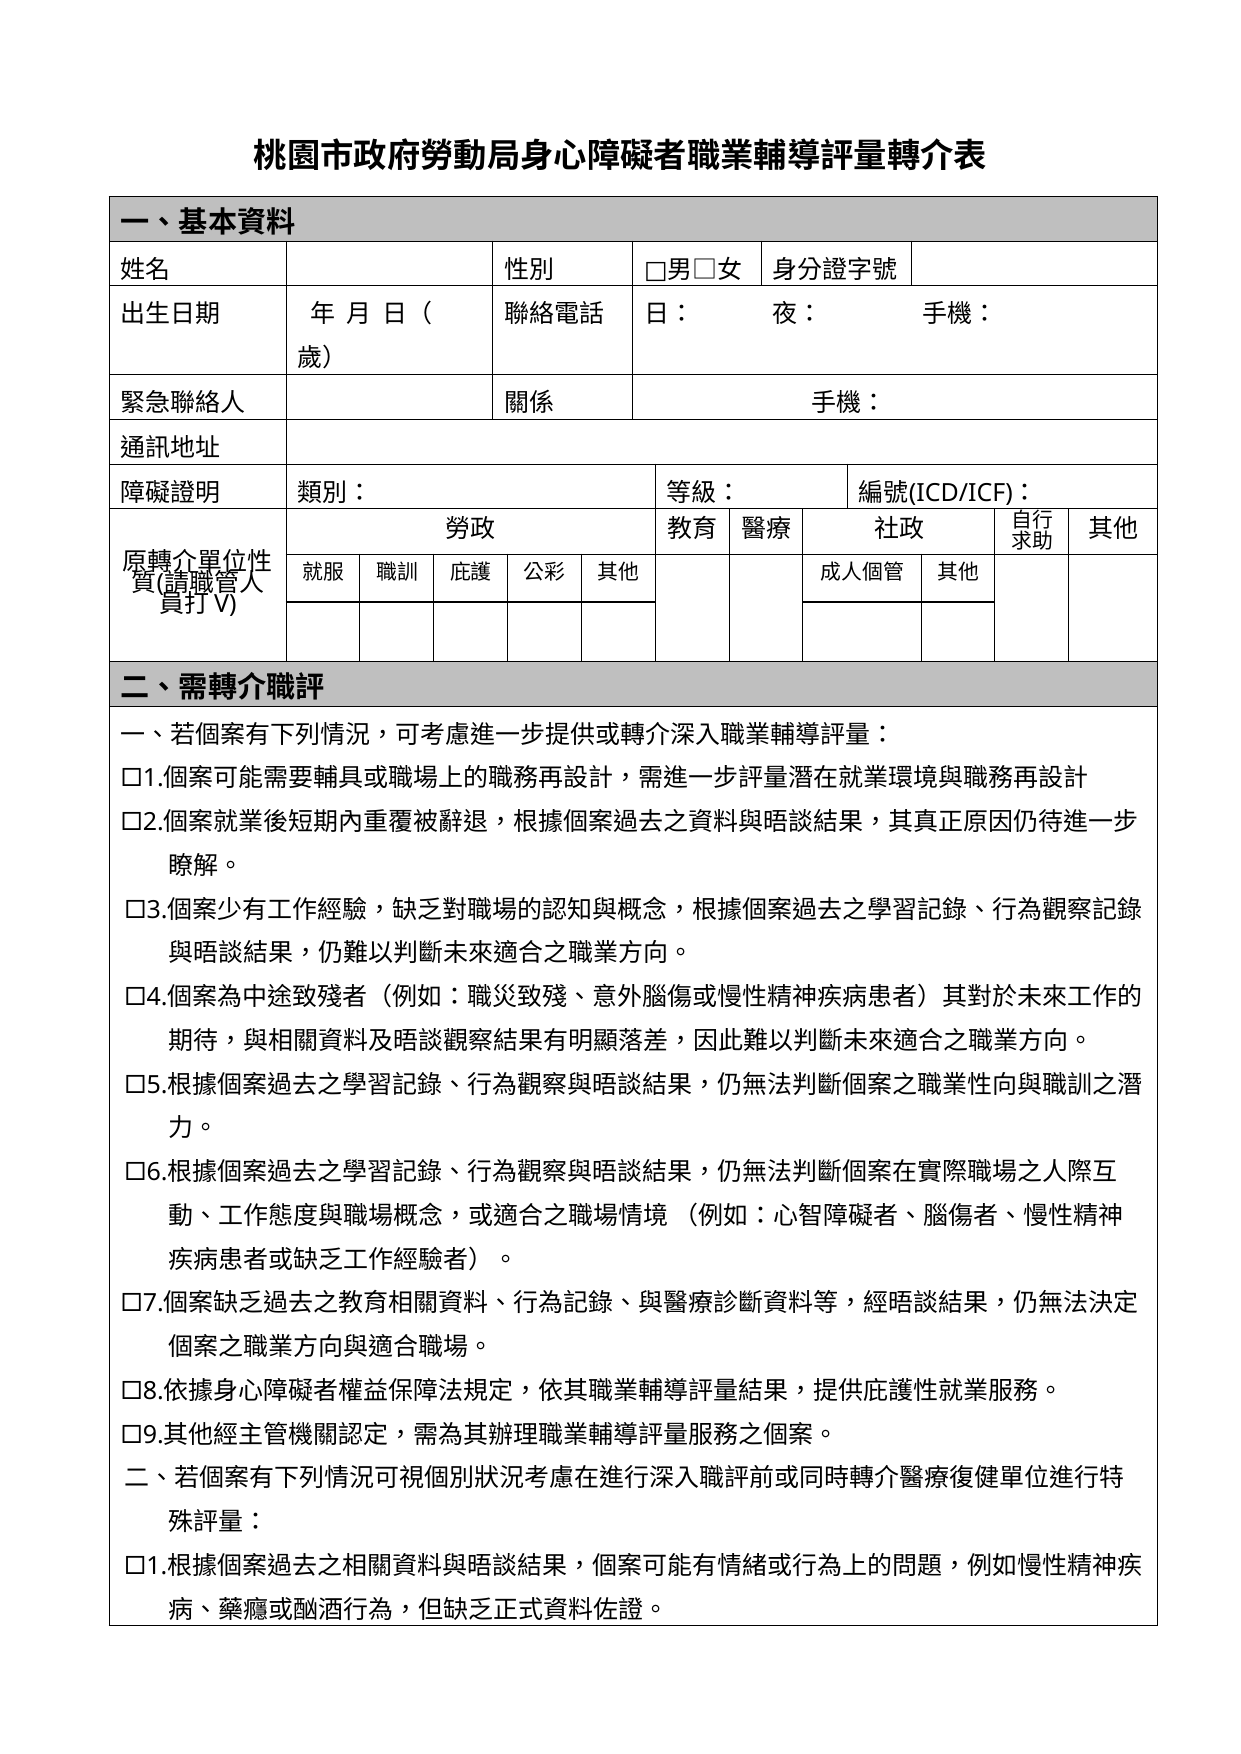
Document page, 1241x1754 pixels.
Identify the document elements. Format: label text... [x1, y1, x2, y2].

table_cell 其他 [1069, 509, 1157, 553]
table_cell 手機： [911, 286, 1157, 374]
table_cell 就服 [287, 555, 359, 601]
table_cell 編號(ICD/ICF)： [848, 465, 1157, 508]
table_cell 職訓 [360, 555, 433, 601]
table_cell [287, 420, 1157, 463]
table_cell 庇護 [434, 555, 507, 601]
table_cell [730, 555, 802, 661]
table_cell [582, 603, 655, 661]
table_cell 年 月 日（ 歲） [287, 286, 492, 374]
table_cell 其他 [922, 555, 994, 601]
table_header 一、基本資料 [110, 197, 1157, 241]
table_cell 公彩 [508, 555, 581, 601]
table_cell 聯絡電話 [493, 286, 632, 374]
table_cell 通訊地址 [110, 420, 286, 463]
table_cell 姓名 [110, 242, 286, 285]
table_cell 手機： [761, 375, 1157, 419]
table_cell [508, 603, 581, 661]
table_cell 其他 [582, 555, 655, 601]
table_cell 成人個管 [803, 555, 921, 601]
table_cell 日： [633, 286, 761, 374]
table_cell 等級： [656, 465, 847, 508]
table_cell [912, 242, 1157, 285]
table_cell [656, 555, 729, 661]
table_cell 關係 [493, 375, 632, 419]
table_cell 醫療 [730, 509, 802, 553]
table_cell 性別 [493, 242, 632, 285]
table_cell 一、若個案有下列情況，可考慮進一步提供或轉介深入職業輔導評量： 1.個案可能需要輔具或職場上的職務再設計，需進一步評量潛在就業環境與職務再設計 2.個案就業後短期內重覆被辭退，根據個案過去之資料與晤談結果，其真正原因仍待進一步瞭解。 3.個案少有工作經驗，缺乏對職場的認知與概念，根據個案過去之學習記錄、行為觀察記錄與晤談結果，仍難以判斷未來適合之職業方向。 4.個案為中途致殘者（例如：職災致殘、意外腦傷或慢性精神疾病患者）其對於未來工作的期待，與相關資料及晤談觀察結果有明顯落差，因此難以判斷未來適合之職業方向。 5.根據個案過去之學習記錄、行為觀察與晤談結果，仍無法判斷個案之職業性向與職訓之潛力。 6.根據個案過去之學習記錄、行為觀察與晤談結果，仍無法判斷個案在實際職場之人際互動、工作態度與職場概念，或適合之職場情境 （例如：心智障礙者、腦傷者、慢性精神疾病患者或缺乏工作經驗者）。 7.個案缺乏過去之教育相關資料、行為記錄、與醫療診斷資料等，經晤談結果，仍無法決定個案之職業方向與適合職場。 8.依據身心障礙者權益保障法規定，依其職業輔導評量結果，提供庇護性就業服務。 9.其他經主管機關認定，需為其辦理職業輔導評量服務之個案。 二、若個案有下列情況可視個別狀況考慮在進行深入職評前或同時轉介醫療復健單位進行特殊評量： 1.根據個案過去之相關資料與晤談結果，個案可能有情緒或行為上的問題，例如慢性精神疾病、藥癮或酗酒行為，但缺乏正式資料佐證。 [110, 707, 1157, 1625]
table_cell 夜： [761, 286, 911, 374]
table_cell 緊急聯絡人 [110, 375, 286, 419]
table_cell [633, 375, 761, 419]
table_cell 自行 求助 [995, 509, 1068, 553]
text 桃園市政府勞動局身心障礙者職業輔導評量轉介表 [112, 127, 1128, 177]
table_cell 二、需轉介職評 [110, 662, 1157, 706]
table_cell 身分證字號 [762, 242, 911, 285]
table_cell [1069, 555, 1157, 661]
table_cell [287, 375, 492, 419]
table_cell [995, 555, 1068, 661]
table_cell 社政 [803, 509, 994, 553]
table_cell [434, 603, 507, 661]
table_cell □男□女 [633, 242, 761, 285]
table_cell 教育 [656, 509, 729, 553]
table_cell 類別： [287, 465, 655, 508]
table_cell 原轉介單位性質(請職管人員打V) [110, 509, 286, 661]
table_cell 出生日期 [110, 286, 286, 374]
table_cell [360, 603, 433, 661]
table_cell [287, 603, 359, 661]
table_cell [922, 603, 994, 661]
table_cell [803, 603, 921, 661]
table_cell 勞政 [287, 509, 655, 553]
table_cell 障礙證明 [110, 465, 286, 508]
table_cell [287, 242, 492, 285]
